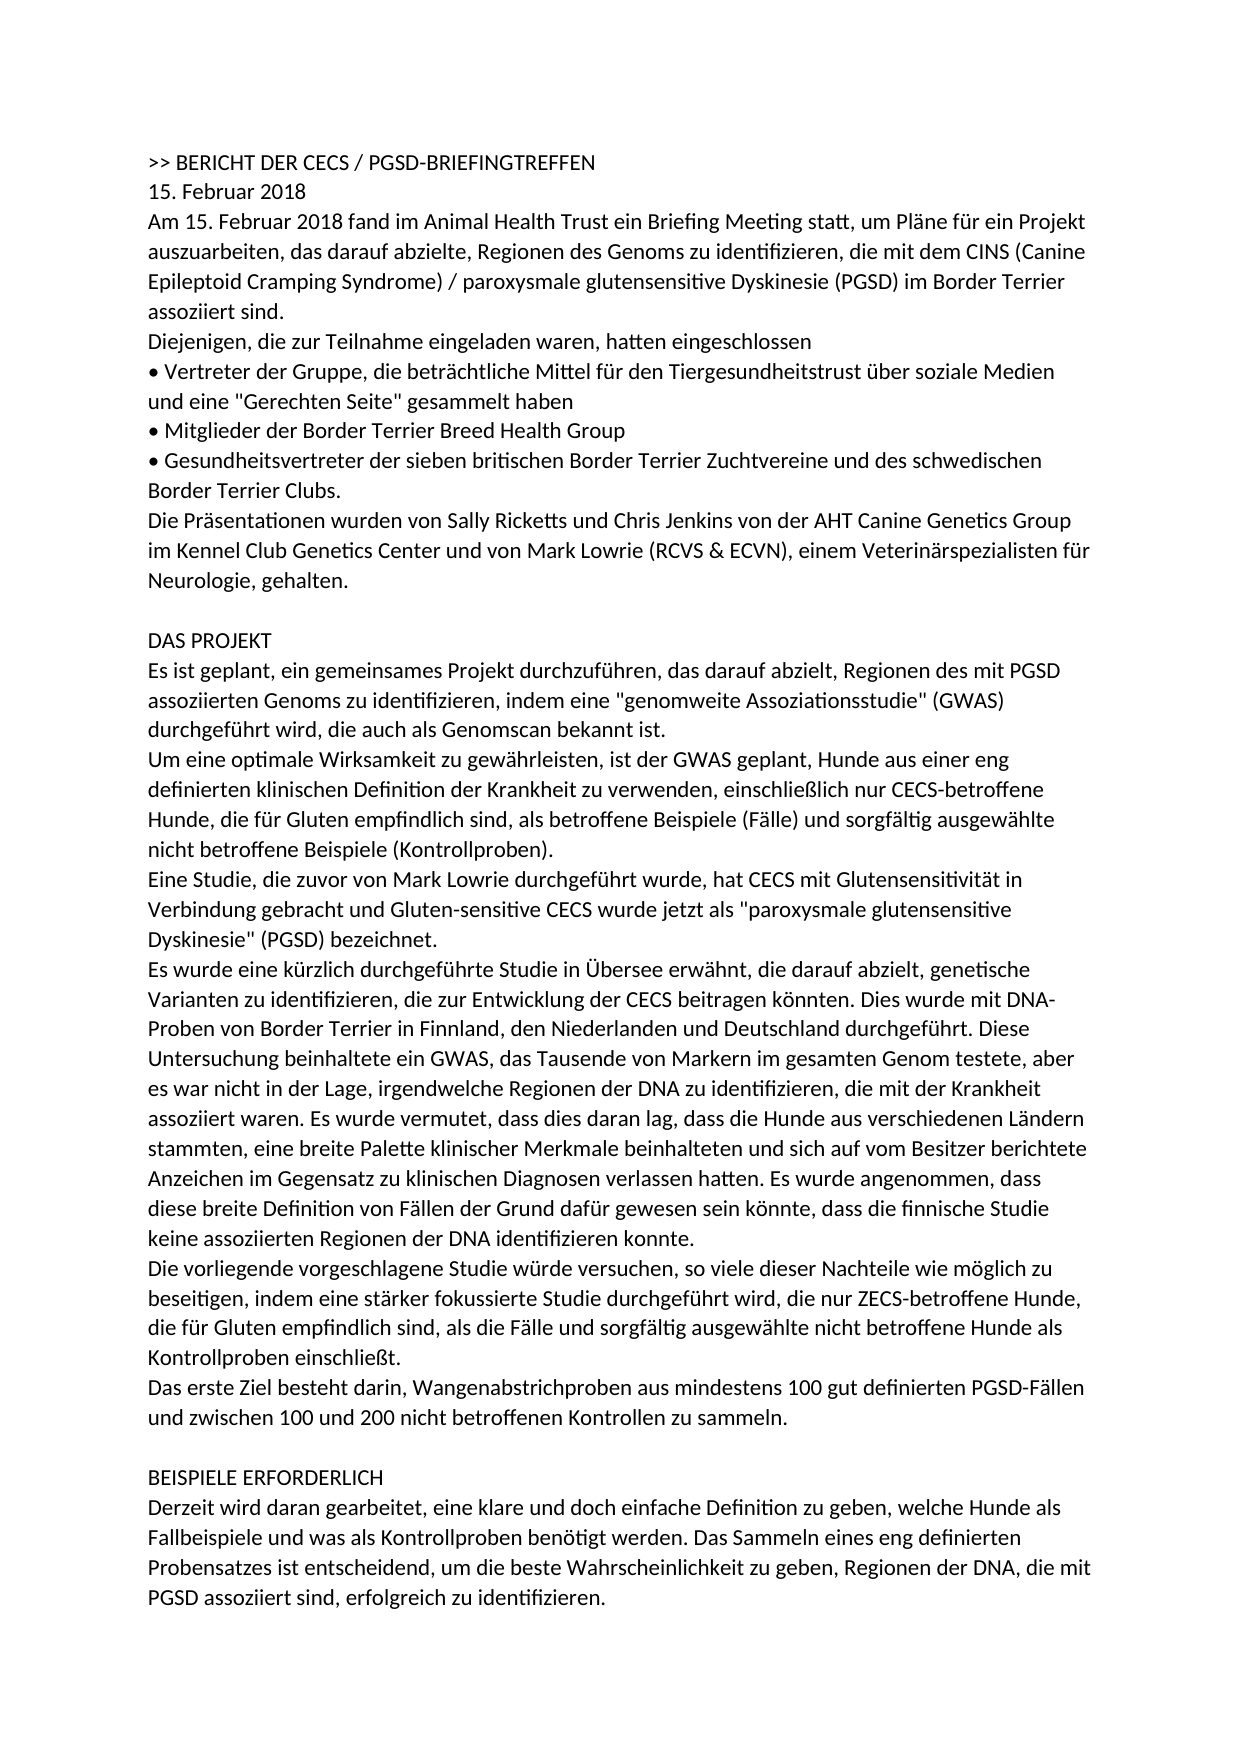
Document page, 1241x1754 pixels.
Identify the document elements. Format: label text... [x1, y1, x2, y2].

text >> BERICHT DER CECS / PGSD-BRIEFINGTREFFEN 15. Februar 2018 Am 15. Februar 2018 fand im Animal Health Trust ein Briefing Meeting statt, um Pläne für ein Projekt auszuarbeiten, das darauf abzielte, Regionen des Genoms zu identifizieren, die mit dem CINS (Canine Epileptoid Cramping Syndrome) / paroxysmale glutensensitive Dyskinesie (PGSD) im Border Terrier assoziiert sind. Diejenigen, die zur Teilnahme eingeladen waren, hatten eingeschlossen • Vertreter der Gruppe, die beträchtliche Mittel für den Tiergesundheitstrust über soziale Medien und eine "Gerechten Seite" gesammelt haben • Mitglieder der Border Terrier Breed Health Group • Gesundheitsvertreter der sieben britischen Border Terrier Zuchtvereine und des schwedischen Border Terrier Clubs. Die Präsentationen wurden von Sally Ricketts und Chris Jenkins von der AHT Canine Genetics Group im Kennel Club Genetics Center und von Mark Lowrie (RCVS & ECVN), einem Veterinärspezialisten für Neurologie, gehalten. DAS PROJEKT Es ist geplant, ein gemeinsames Projekt durchzuführen, das darauf abzielt, Regionen des mit PGSD assoziierten Genoms zu identifizieren, indem eine "genomweite Assoziationsstudie" (GWAS) durchgeführt wird, die auch als Genomscan bekannt ist. Um eine optimale Wirksamkeit zu gewährleisten, ist der GWAS geplant, Hunde aus einer eng definierten klinischen Definition der Krankheit zu verwenden, einschließlich nur CECS-betroffene Hunde, die für Gluten empfindlich sind, als betroffene Beispiele (Fälle) und sorgfältig ausgewählte nicht betroffene Beispiele (Kontrollproben). Eine Studie, die zuvor von Mark Lowrie durchgeführt wurde, hat CECS mit Glutensensitivität in Verbindung gebracht und Gluten-sensitive CECS wurde jetzt als "paroxysmale glutensensitive Dyskinesie" (PGSD) bezeichnet. Es wurde eine kürzlich durchgeführte Studie in Übersee erwähnt, die darauf abzielt, genetische Varianten zu identifizieren, die zur Entwicklung der CECS beitragen könnten. Dies wurde mit DNA-Proben von Border Terrier in Finnland, den Niederlanden und Deutschland durchgeführt. Diese Untersuchung beinhaltete ein GWAS, das Tausende von Markern im gesamten Genom testete, aber es war nicht in der Lage, irgendwelche Regionen der DNA zu identifizieren, die mit der Krankheit assoziiert waren. Es wurde vermutet, dass dies daran lag, dass die Hunde aus verschiedenen Ländern stammten, eine breite Palette klinischer Merkmale beinhalteten und sich auf vom Besitzer berichtete Anzeichen im Gegensatz zu klinischen Diagnosen verlassen hatten. Es wurde angenommen, dass diese breite Definition von Fällen der Grund dafür gewesen sein könnte, dass die finnische Studie keine assoziierten Regionen der DNA identifizieren konnte. Die vorliegende vorgeschlagene Studie würde versuchen, so viele dieser Nachteile wie möglich zu beseitigen, indem eine stärker fokussierte Studie durchgeführt wird, die nur ZECS-betroffene Hunde, die für Gluten empfindlich sind, als die Fälle und sorgfältig ausgewählte nicht betroffene Hunde als Kontrollproben einschließt. Das erste Ziel besteht darin, Wangenabstrichproben aus mindestens 100 gut definierten PGSD-Fällen und zwischen 100 und 200 nicht betroffenen Kontrollen zu sammeln. BEISPIELE ERFORDERLICH Derzeit wird daran gearbeitet, eine klare und doch einfache Definition zu geben, welche Hunde als Fallbeispiele und was als Kontrollproben benötigt werden. Das Sammeln eines eng definierten Probensatzes ist entscheidend, um die beste Wahrscheinlichkeit zu geben, Regionen der DNA, die mit PGSD assoziiert sind, erfolgreich zu identifizieren. [148, 148, 1093, 1611]
